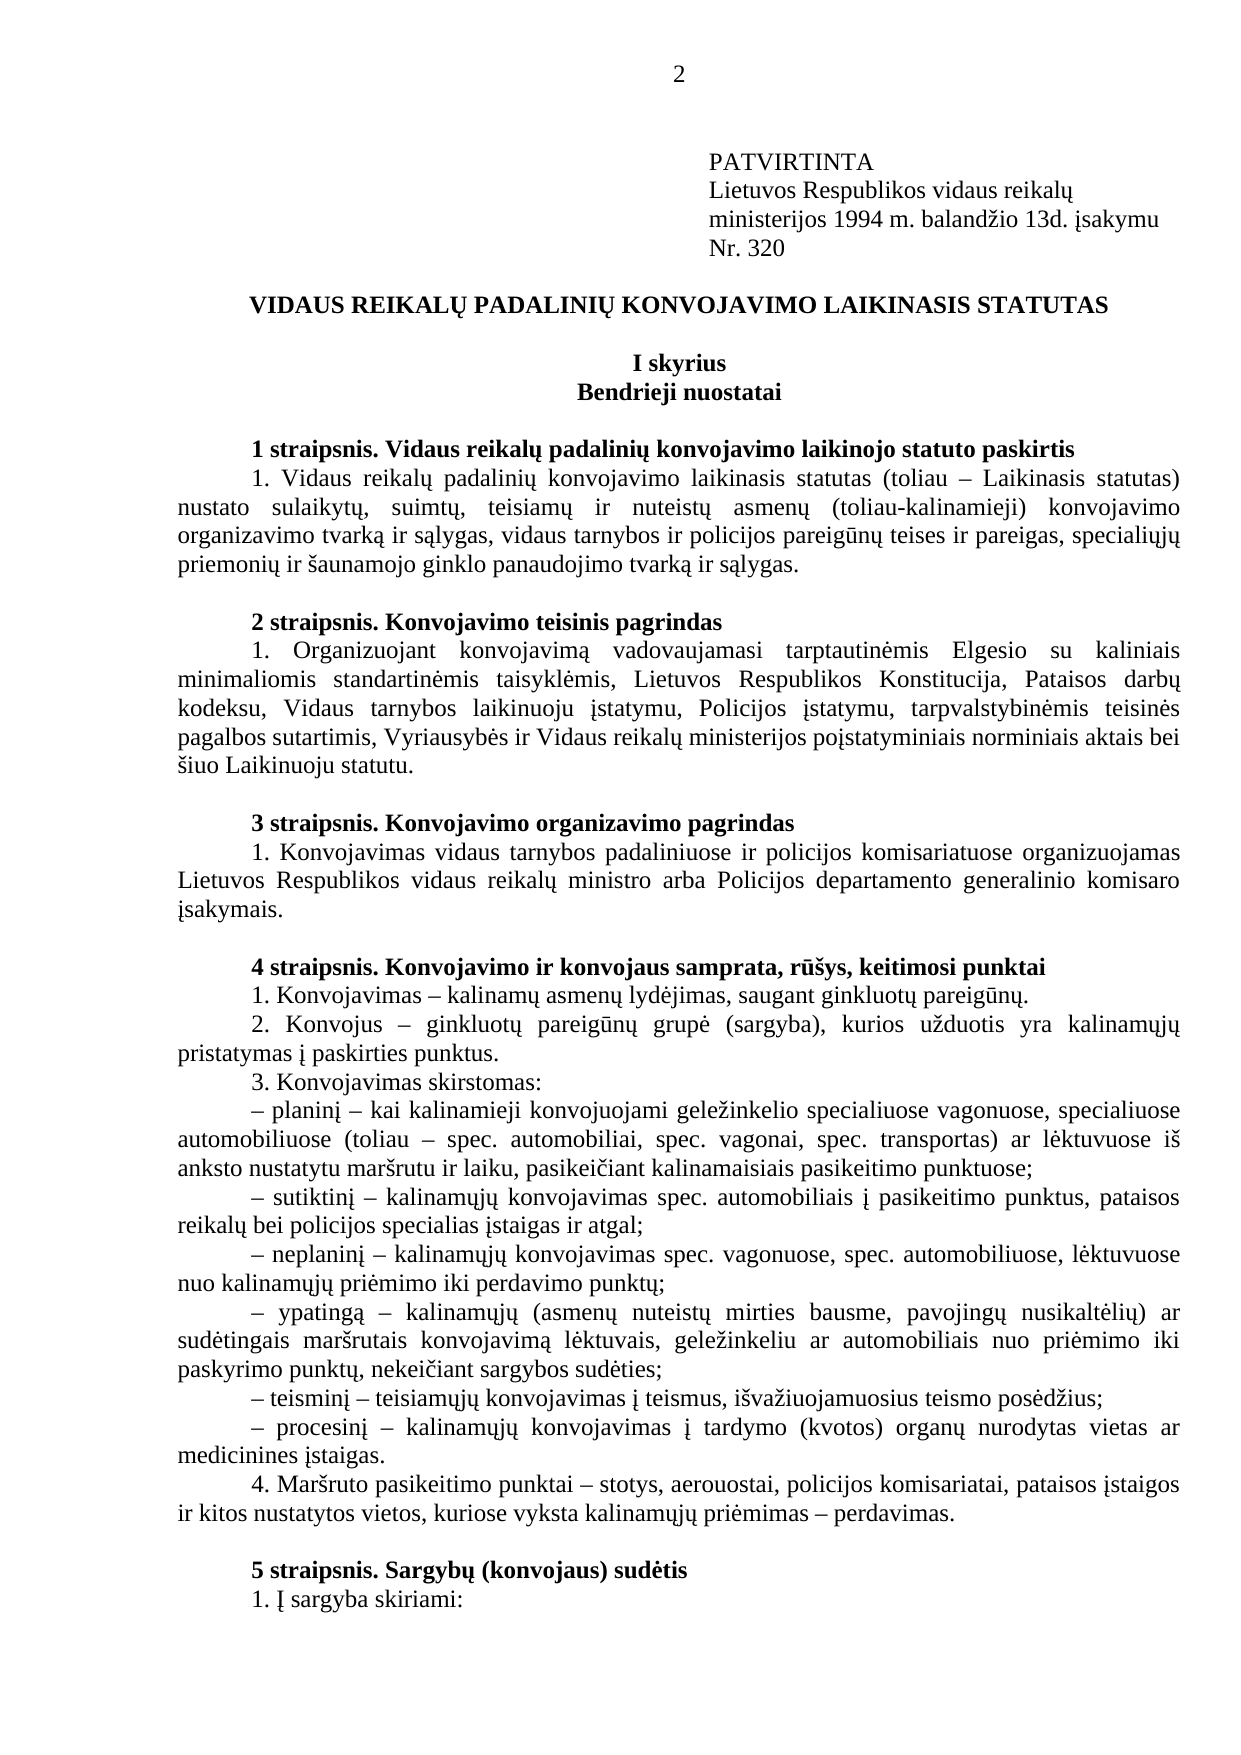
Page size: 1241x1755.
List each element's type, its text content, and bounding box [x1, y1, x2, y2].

text Nr. 320 [177, 233, 1181, 262]
text 1. Konvojavimas vidaus tarnybos padaliniuose ir policijos komisariatuose organizuojamas Lietuvos Respublikos vidaus reikalų ministro arba Policijos departamento generalinio komisaro įsakymais. [177, 837, 1181, 923]
text Bendrieji nuostatai [177, 377, 1181, 406]
text PATVIRTINTA [177, 147, 1181, 176]
text Lietuvos Respublikos vidaus reikalų [177, 176, 1181, 204]
text – neplaninį – kalinamųjų konvojavimas spec. vagonuose, spec. automobiliuose, lėktuvuose nuo kalinamųjų priėmimo iki perdavimo punktų; [177, 1239, 1181, 1297]
text I skyrius [177, 348, 1181, 377]
text 1 straipsnis. Vidaus reikalų padalinių konvojavimo laikinojo statuto paskirtis [177, 434, 1181, 463]
text 1. Vidaus reikalų padalinių konvojavimo laikinasis statutas (toliau – Laikinasis statutas) nustato sulaikytų, suimtų, teisiamų ir nuteistų asmenų (toliau-kalinamieji) konvojavimo organizavimo tvarką ir sąlygas, vidaus tarnybos ir policijos pareigūnų teises ir pareigas, specialiųjų priemonių ir šaunamojo ginklo panaudojimo tvarką ir sąlygas. [177, 463, 1181, 578]
text 1. Į sargyba skiriami: [177, 1584, 1181, 1613]
text 1. Organizuojant konvojavimą vadovaujamasi tarptautinėmis Elgesio su kaliniais minimaliomis standartinėmis taisyklėmis, Lietuvos Respublikos Konstitucija, Pataisos darbų kodeksu, Vidaus tarnybos laikinuoju įstatymu, Policijos įstatymu, tarpvalstybinėmis teisinės pagalbos sutartimis, Vyriausybės ir Vidaus reikalų ministerijos poįstatyminiais norminiais aktais bei šiuo Laikinuoju statutu. [177, 636, 1181, 779]
text 2 straipsnis. Konvojavimo teisinis pagrindas [177, 607, 1181, 636]
text – procesinį – kalinamųjų konvojavimas į tardymo (kvotos) organų nurodytas vietas ar medicinines įstaigas. [177, 1412, 1181, 1469]
text 3. Konvojavimas skirstomas: [177, 1067, 1181, 1096]
text 1. Konvojavimas – kalinamų asmenų lydėjimas, saugant ginkluotų pareigūnų. [177, 981, 1181, 1009]
text – planinį – kai kalinamieji konvojuojami geležinkelio specialiuose vagonuose, specialiuose automobiliuose (toliau – spec. automobiliai, spec. vagonai, spec. transportas) ar lėktuvuose iš anksto nustatytu maršrutu ir laiku, pasikeičiant kalinamaisiais pasikeitimo punktuose; [177, 1096, 1181, 1182]
text – ypatingą – kalinamųjų (asmenų nuteistų mirties bausme, pavojingų nusikaltėlių) ar sudėtingais maršrutais konvojavimą lėktuvais, geležinkeliu ar automobiliais nuo priėmimo iki paskyrimo punktų, nekeičiant sargybos sudėties; [177, 1297, 1181, 1383]
text 2. Konvojus – ginkluotų pareigūnų grupė (sargyba), kurios užduotis yra kalinamųjų pristatymas į paskirties punktus. [177, 1009, 1181, 1067]
text – teisminį – teisiamųjų konvojavimas į teismus, išvažiuojamuosius teismo posėdžius; [177, 1383, 1181, 1412]
text 4. Maršruto pasikeitimo punktai – stotys, aerouostai, policijos komisariatai, pataisos įstaigos ir kitos nustatytos vietos, kuriose vyksta kalinamųjų priėmimas – perdavimas. [177, 1469, 1181, 1527]
text – sutiktinį – kalinamųjų konvojavimas spec. automobiliais į pasikeitimo punktus, pataisos reikalų bei policijos specialias įstaigas ir atgal; [177, 1182, 1181, 1239]
text 3 straipsnis. Konvojavimo organizavimo pagrindas [177, 808, 1181, 837]
text ministerijos 1994 m. balandžio 13d. įsakymu [177, 204, 1181, 233]
text 5 straipsnis. Sargybų (konvojaus) sudėtis [177, 1556, 1181, 1584]
text VIDAUS REIKALŲ PADALINIŲ KONVOJAVIMO LAIKINASIS STATUTAS [177, 291, 1181, 319]
text 4 straipsnis. Konvojavimo ir konvojaus samprata, rūšys, keitimosi punktai [177, 952, 1181, 981]
